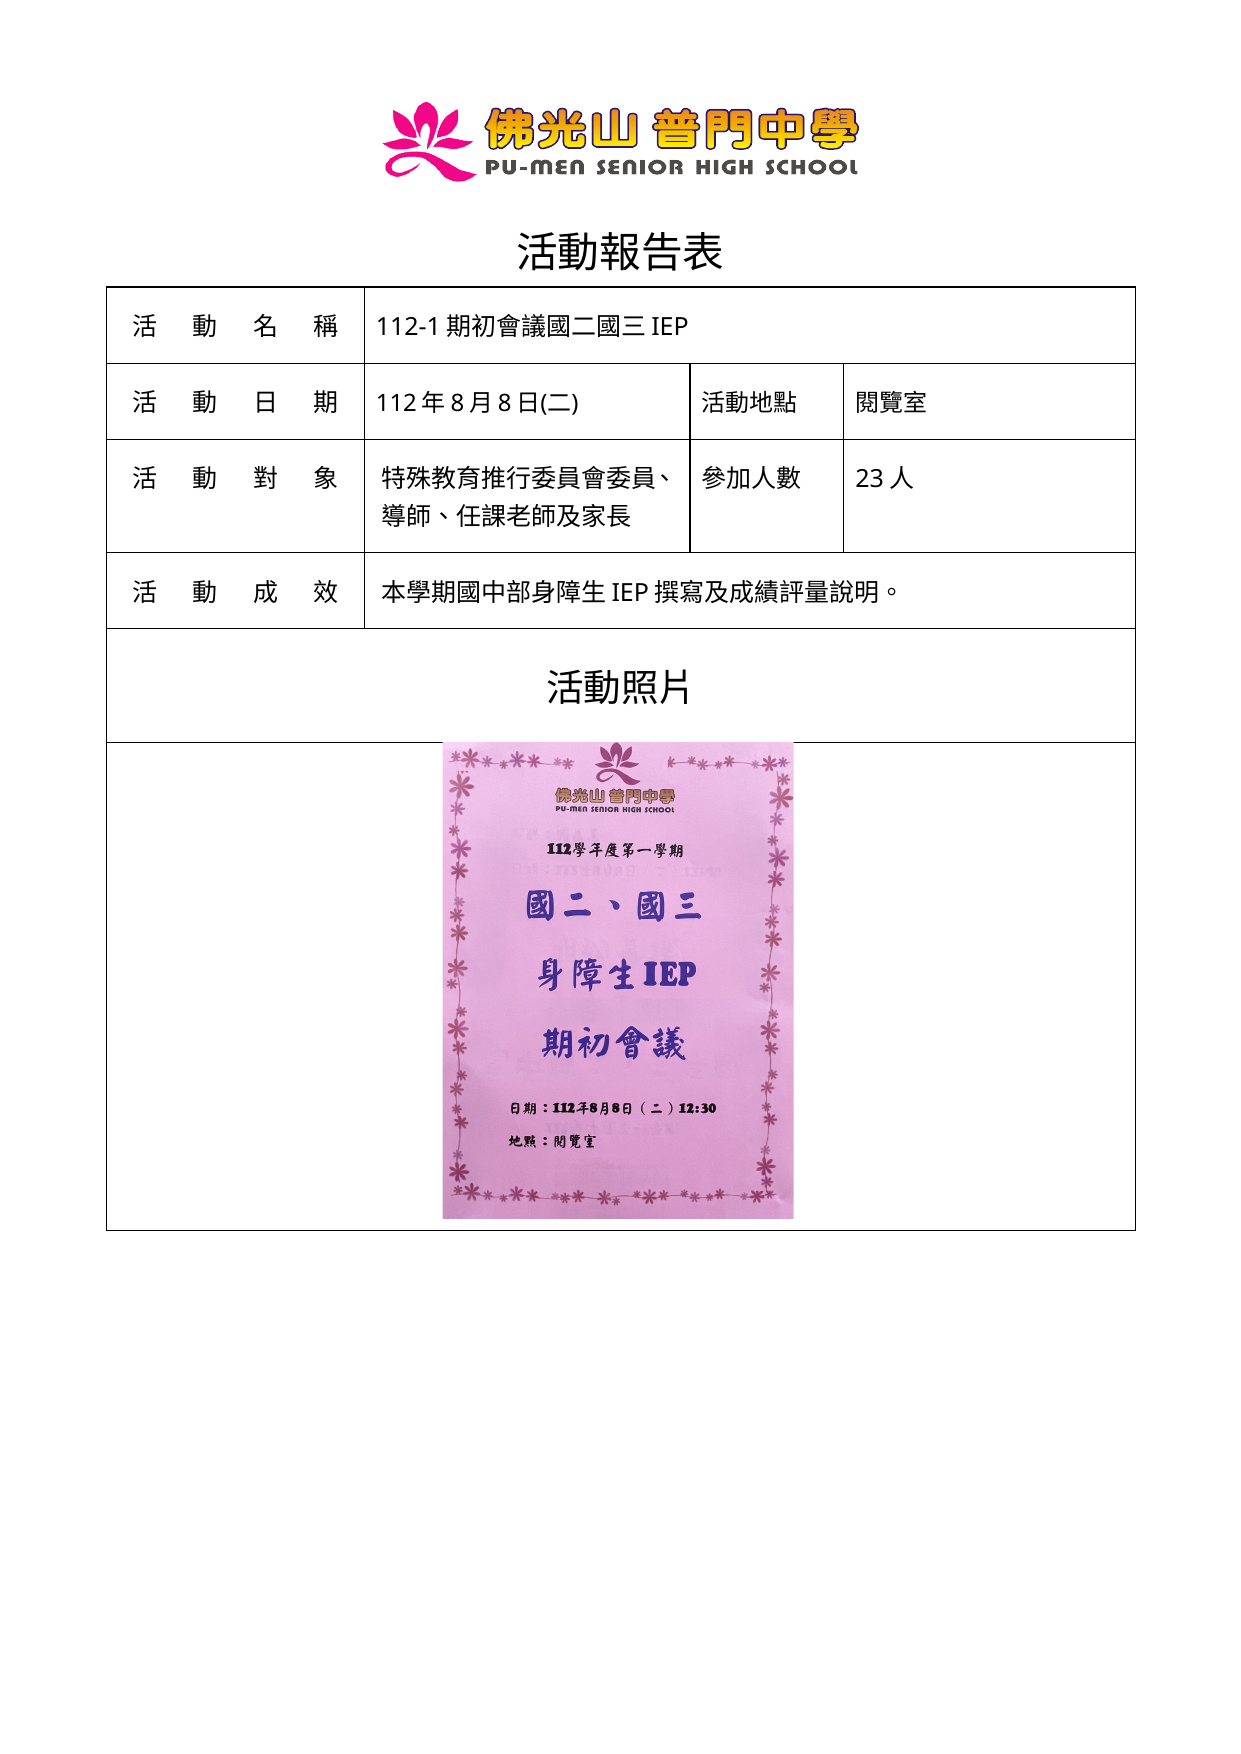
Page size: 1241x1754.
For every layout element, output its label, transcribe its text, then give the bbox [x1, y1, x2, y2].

table_cell 活動對象 [107, 440, 364, 552]
picture [442, 742, 794, 1219]
table_cell [1136, 363, 1154, 438]
table_header 活動名稱 [107, 288, 364, 362]
table_cell [107, 743, 1135, 1230]
table_cell 參加人數 [691, 440, 843, 552]
table_cell 活動成效 [107, 553, 364, 628]
text 活動報告表 [118, 211, 1122, 286]
table_cell 112年8月8日(二) [365, 364, 689, 438]
table_cell 特殊教育推行委員會委員、導師、任課老師及家長 [365, 440, 689, 552]
table_cell 活動地點 [691, 364, 843, 438]
table_cell [1136, 552, 1154, 628]
table_cell [1136, 439, 1154, 552]
picture [378, 98, 862, 185]
table_header [1136, 286, 1154, 362]
table_cell 閱覽室 [844, 364, 1135, 438]
table_cell 23人 [844, 440, 1135, 552]
table_cell 活動日期 [107, 364, 364, 438]
table_cell 本學期國中部身障生IEP撰寫及成績評量說明。 [365, 553, 1135, 628]
table_cell [1136, 628, 1154, 742]
table_cell [1136, 742, 1154, 1230]
table_cell 活動照片 [107, 629, 1135, 742]
table_header 112-1期初會議國二國三IEP [365, 288, 1135, 362]
